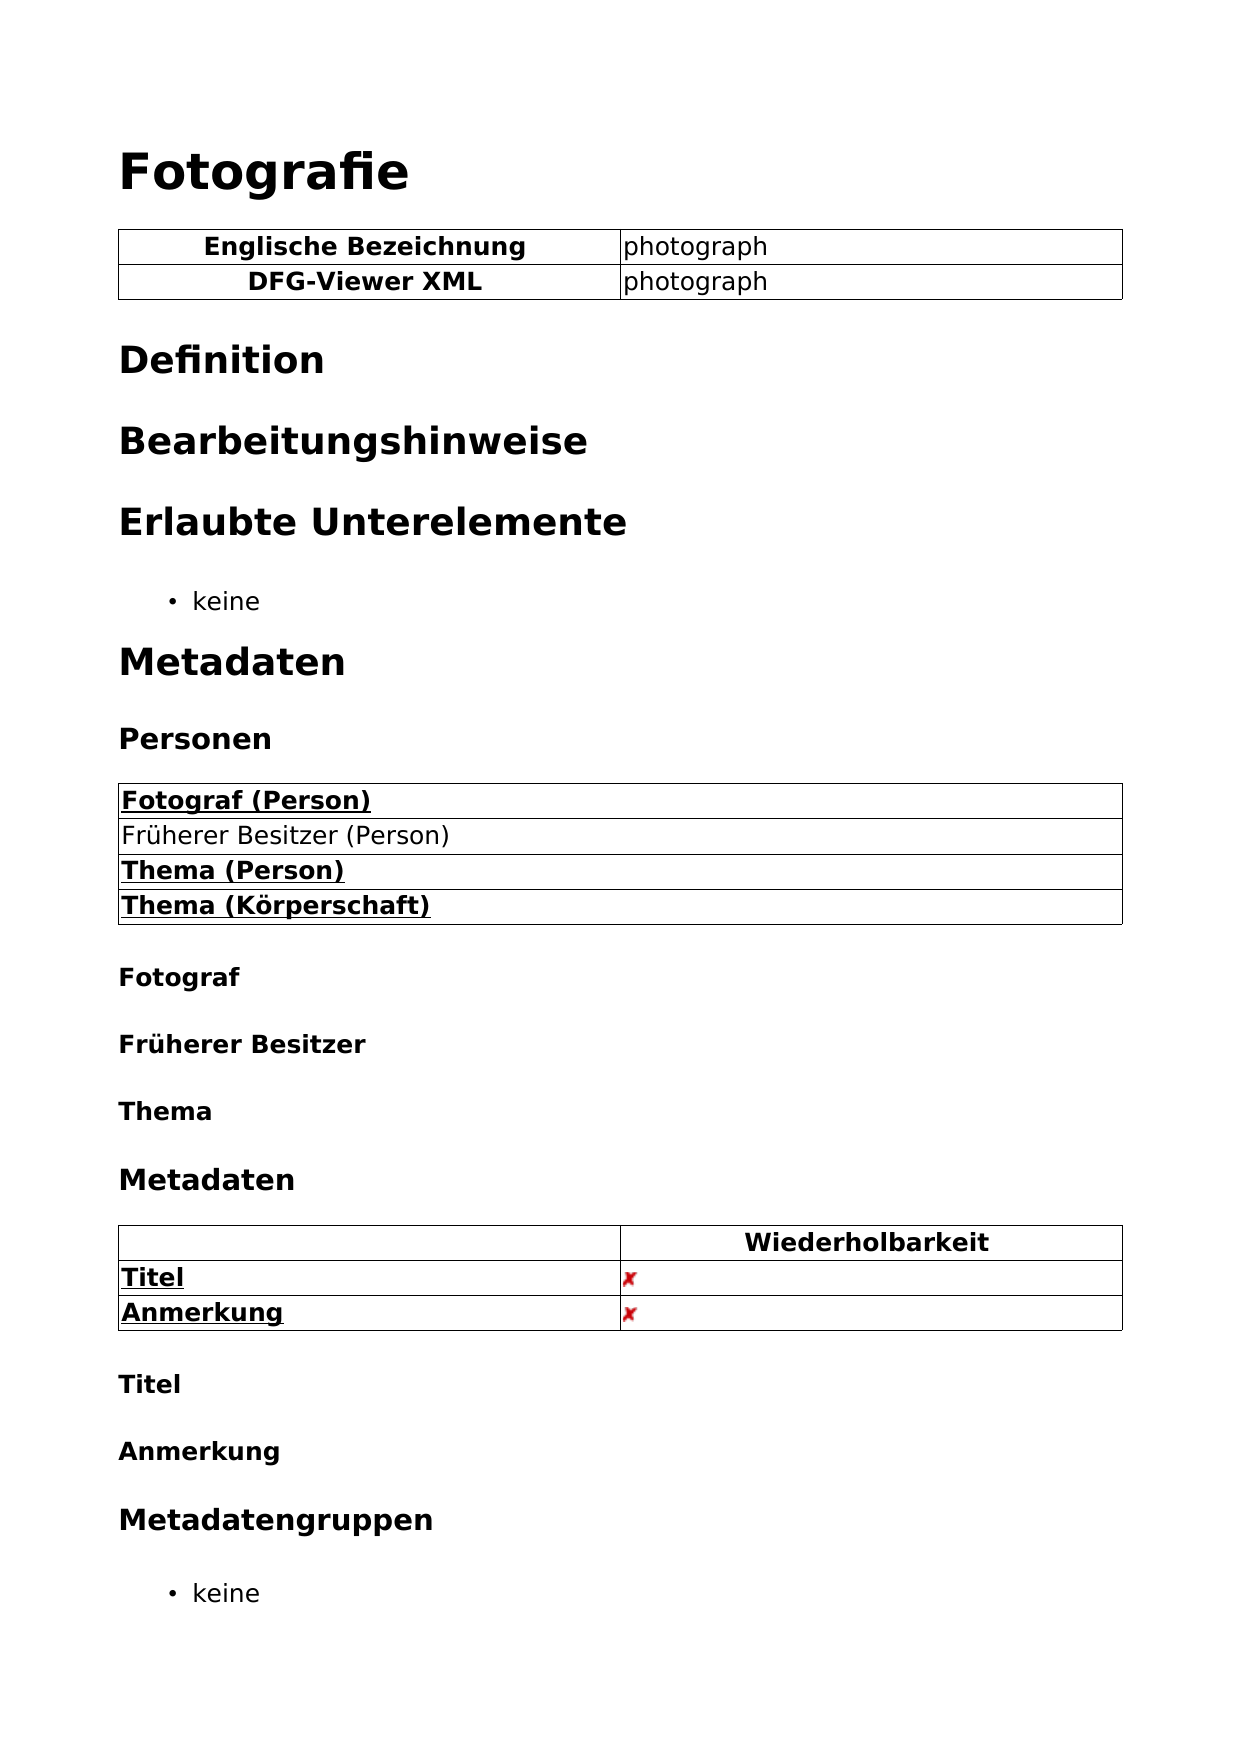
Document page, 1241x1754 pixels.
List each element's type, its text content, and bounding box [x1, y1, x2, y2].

table_cell DFG-Viewer XML [119, 265, 620, 299]
subtitle Bearbeitungshinweise [118, 420, 1122, 463]
subtitle Fotografie [118, 143, 1122, 201]
picture [622, 1307, 639, 1322]
subtitle Personen [118, 722, 1122, 756]
table_header [119, 1226, 620, 1260]
table_header photograph [621, 230, 1122, 264]
subtitle Fotograf [118, 963, 1122, 993]
table_cell [621, 1261, 1122, 1295]
subtitle Thema [118, 1097, 1122, 1126]
subtitle Anmerkung [118, 1437, 1122, 1466]
subtitle Titel [118, 1370, 1122, 1399]
table_cell Anmerkung [119, 1296, 620, 1330]
subtitle Metadaten [118, 1163, 1122, 1197]
table_header Fotograf (Person) [119, 784, 1122, 818]
list keine [177, 587, 1122, 616]
subtitle Metadatengruppen [118, 1503, 1122, 1537]
table_cell Thema (Person) [119, 855, 1122, 888]
picture [622, 1272, 639, 1287]
table_cell [621, 1296, 1122, 1330]
subtitle Definition [118, 339, 1122, 382]
table_cell Früherer Besitzer (Person) [119, 819, 1122, 853]
subtitle Erlaubte Unterelemente [118, 501, 1122, 545]
subtitle Metadaten [118, 641, 1122, 684]
subtitle Früherer Besitzer [118, 1030, 1122, 1059]
table_cell photograph [621, 265, 1122, 299]
list keine [177, 1579, 1122, 1608]
table_cell Titel [119, 1261, 620, 1295]
table_header Wiederholbarkeit [621, 1226, 1122, 1260]
table_cell Thema (Körperschaft) [119, 890, 1122, 924]
table_header Englische Bezeichnung [119, 230, 620, 264]
